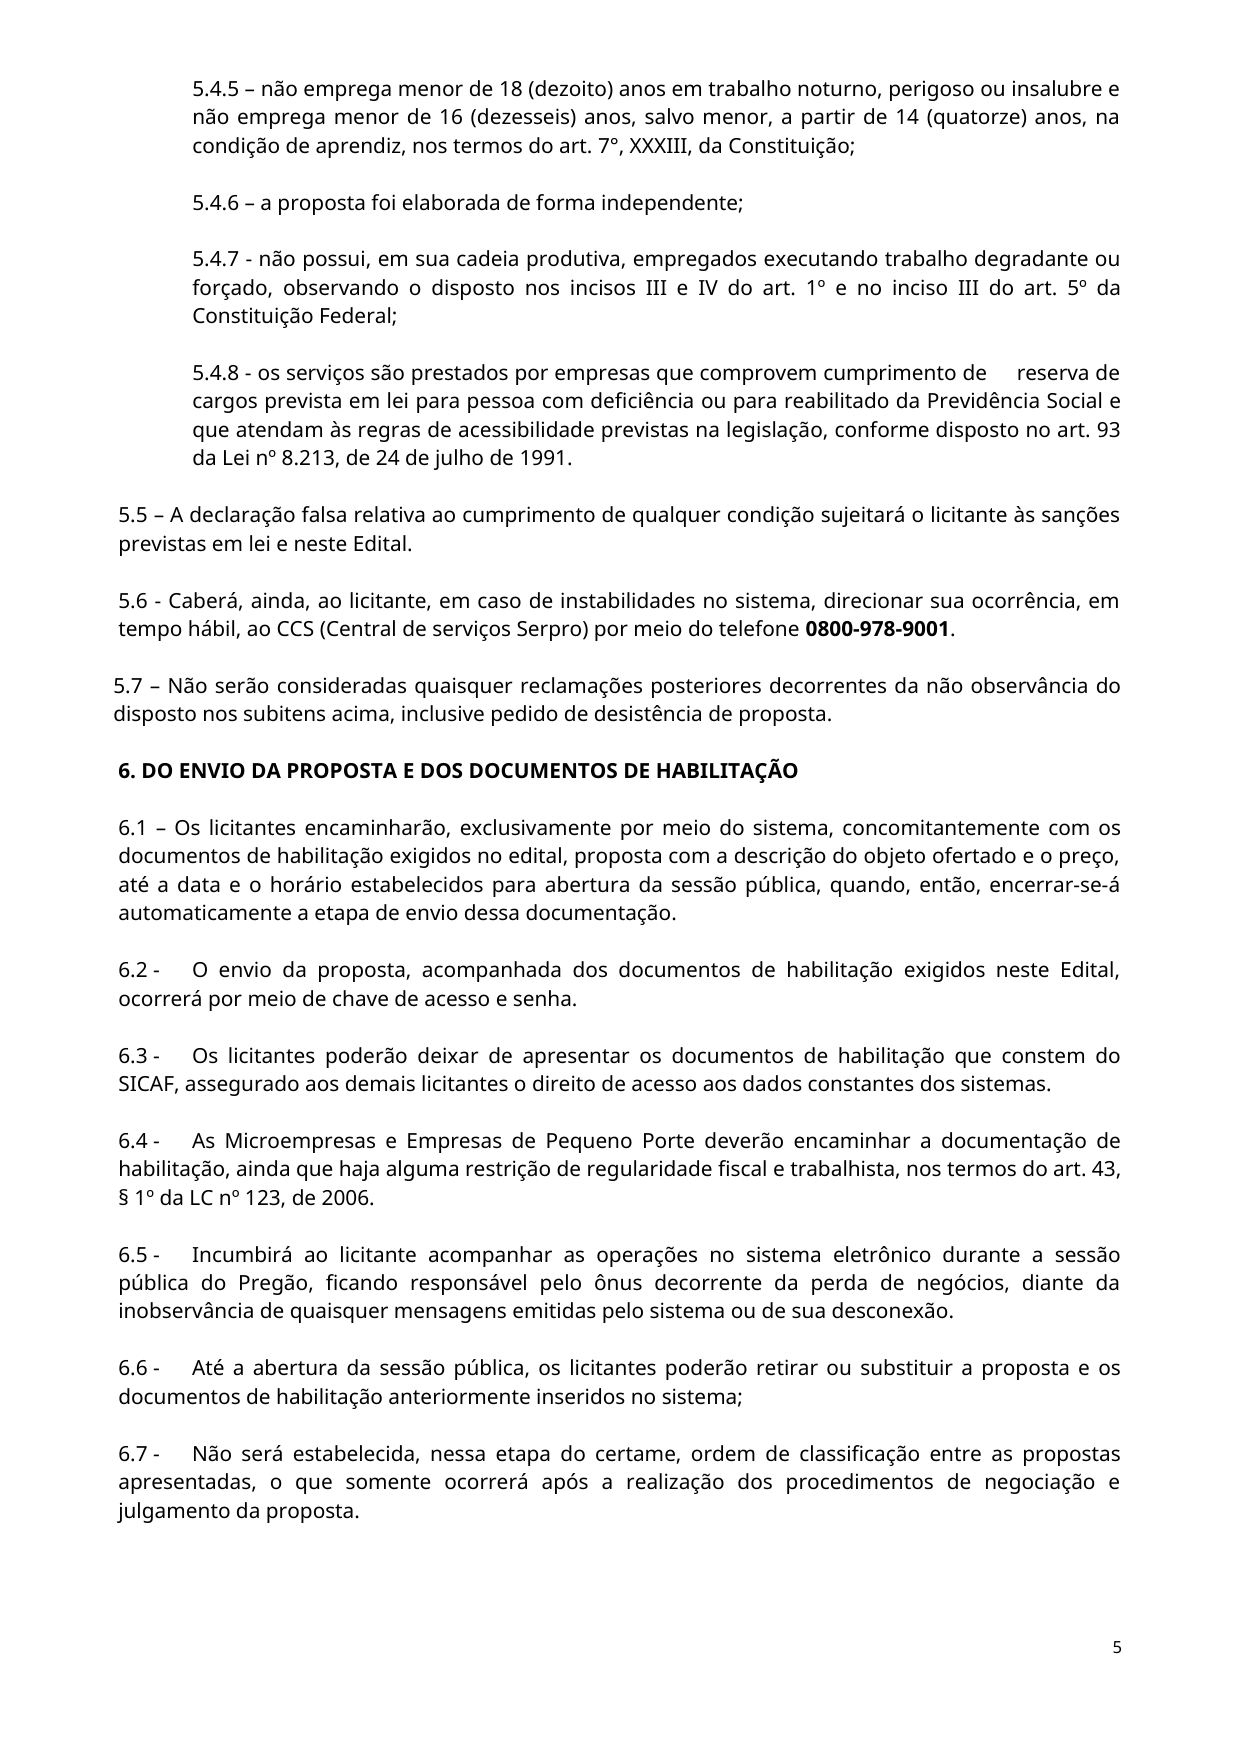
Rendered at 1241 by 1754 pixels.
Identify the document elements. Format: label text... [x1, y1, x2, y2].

text 5.6 - Caberá, ainda, ao licitante, em caso de instabilidades no sistema, direcionar sua ocorrência, em tempo hábil, ao CCS (Central de serviços Serpro) por meio do telefone 0800-978-9001. [118, 586, 1122, 643]
text 6.3 - Os licitantes poderão deixar de apresentar os documentos de habilitação que constem do SICAF, assegurado aos demais licitantes o direito de acesso aos dados constantes dos sistemas. [118, 1041, 1122, 1098]
text 5.5 – A declaração falsa relativa ao cumprimento de qualquer condição sujeitará o licitante às sanções previstas em lei e neste Edital. [118, 500, 1122, 557]
text 5.4.5 – não emprega menor de 18 (dezoito) anos em trabalho noturno, perigoso ou insalubre e não emprega menor de 16 (dezesseis) anos, salvo menor, a partir de 14 (quatorze) anos, na condição de aprendiz, nos termos do art. 7°, XXXIII, da Constituição; [192, 74, 1122, 159]
text 6. DO ENVIO DA PROPOSTA E DOS DOCUMENTOS DE HABILITAÇÃO [118, 756, 1122, 785]
text 6.7 - Não será estabelecida, nessa etapa do certame, ordem de classificação entre as propostas apresentadas, o que somente ocorrerá após a realização dos procedimentos de negociação e julgamento da proposta. [118, 1439, 1122, 1524]
text 6.5 - Incumbirá ao licitante acompanhar as operações no sistema eletrônico durante a sessão pública do Pregão, ficando responsável pelo ônus decorrente da perda de negócios, diante da inobservância de quaisquer mensagens emitidas pelo sistema ou de sua desconexão. [118, 1240, 1122, 1325]
text 5.4.7 - não possui, em sua cadeia produtiva, empregados executando trabalho degradante ou forçado, observando o disposto nos incisos III e IV do art. 1º e no inciso III do art. 5º da Constituição Federal; [192, 244, 1122, 330]
text 5.4.6 – a proposta foi elaborada de forma independente; [192, 188, 1122, 216]
text 5.7 – Não serão consideradas quaisquer reclamações posteriores decorrentes da não observância do disposto nos subitens acima, inclusive pedido de desistência de proposta. [113, 671, 1122, 728]
text 6.6 - Até a abertura da sessão pública, os licitantes poderão retirar ou substituir a proposta e os documentos de habilitação anteriormente inseridos no sistema; [118, 1353, 1122, 1410]
text 6.2 - O envio da proposta, acompanhada dos documentos de habilitação exigidos neste Edital, ocorrerá por meio de chave de acesso e senha. [118, 955, 1122, 1012]
text 6.4 - As Microempresas e Empresas de Pequeno Porte deverão encaminhar a documentação de habilitação, ainda que haja alguma restrição de regularidade fiscal e trabalhista, nos termos do art. 43, § 1º da LC nº 123, de 2006. [118, 1126, 1122, 1211]
text 6.1 – Os licitantes encaminharão, exclusivamente por meio do sistema, concomitantemente com os documentos de habilitação exigidos no edital, proposta com a descrição do objeto ofertado e o preço, até a data e o horário estabelecidos para abertura da sessão pública, quando, então, encerrar-se-á automaticamente a etapa de envio dessa documentação. [118, 813, 1122, 927]
text 5.4.8 - os serviços são prestados por empresas que comprovem cumprimento de reserva de cargos prevista em lei para pessoa com deficiência ou para reabilitado da Previdência Social e que atendam às regras de acessibilidade previstas na legislação, conforme disposto no art. 93 da Lei nº 8.213, de 24 de julho de 1991. [192, 358, 1122, 472]
